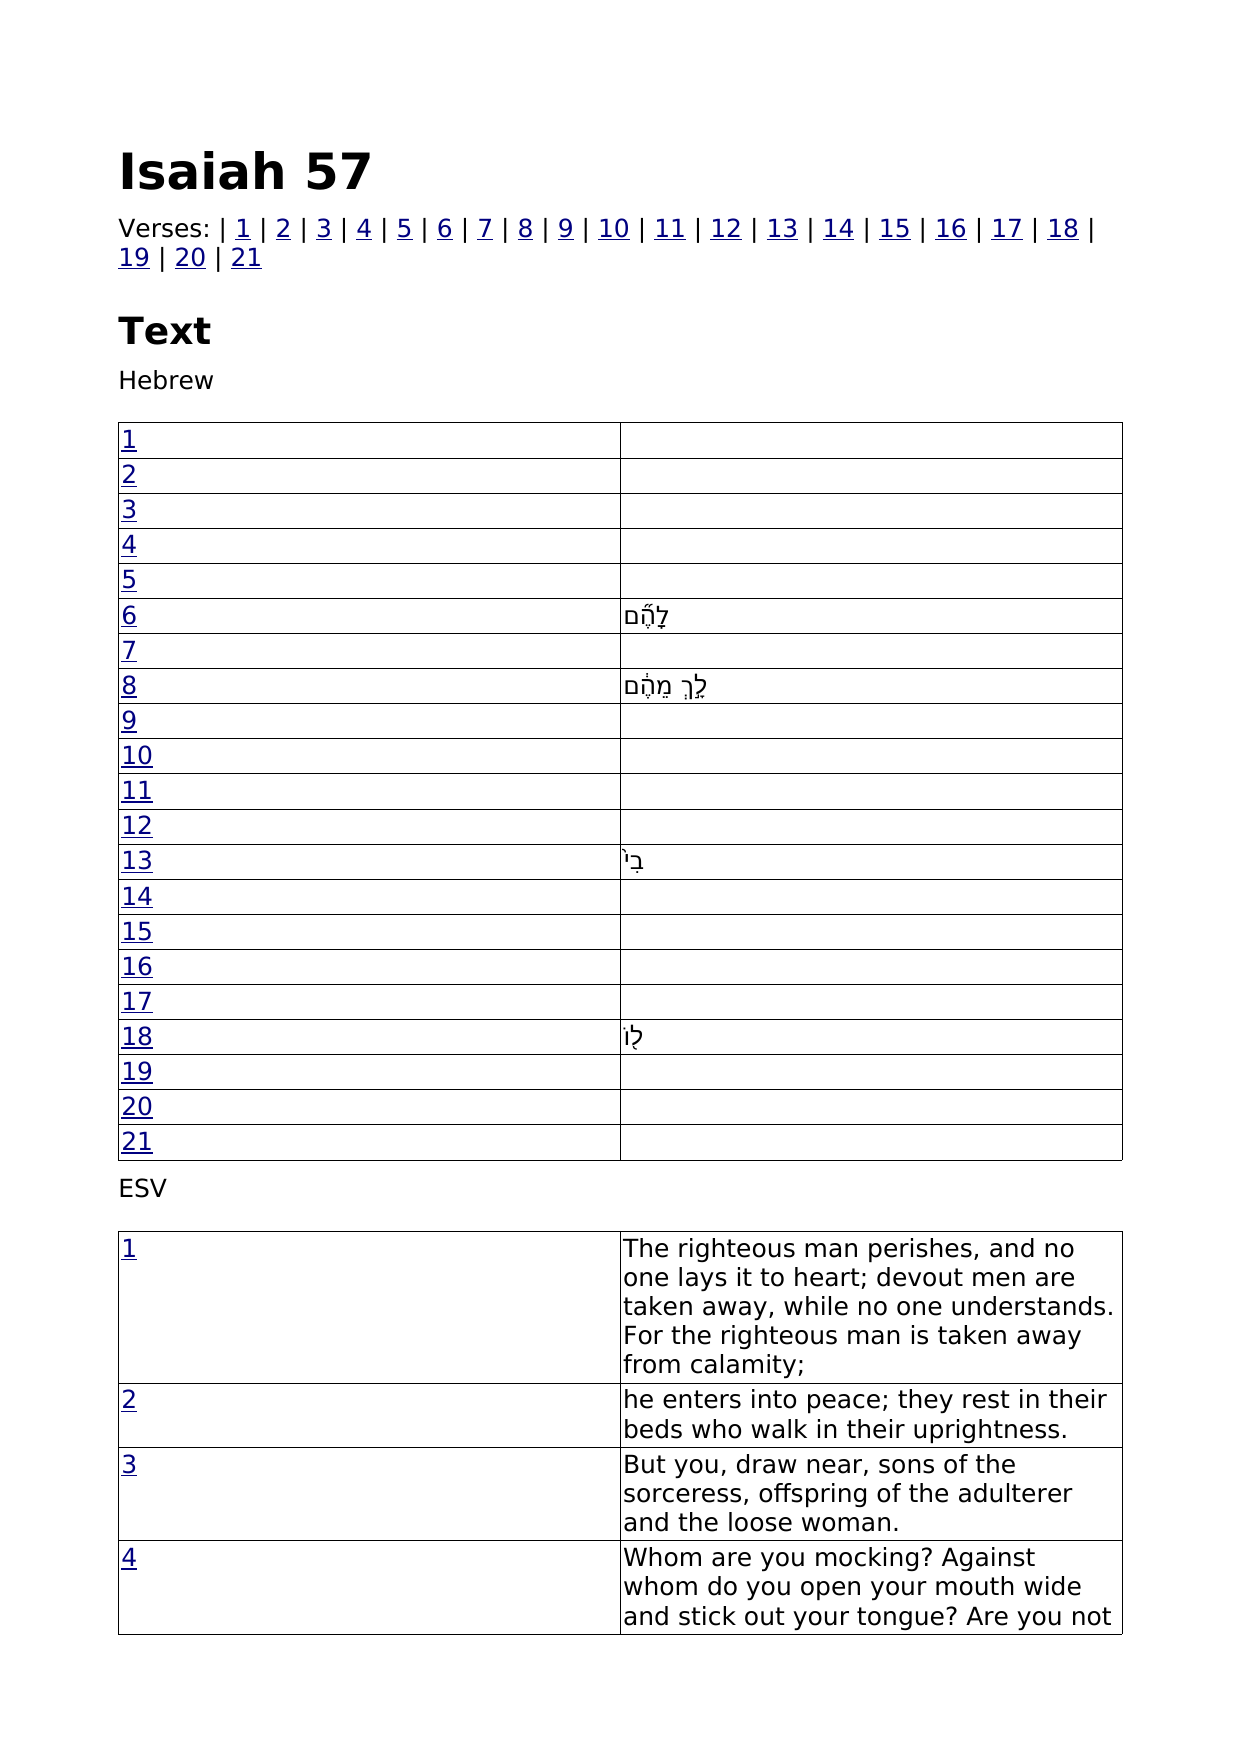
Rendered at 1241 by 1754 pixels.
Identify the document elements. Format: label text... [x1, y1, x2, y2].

table_cell [621, 529, 1122, 563]
table_cell [621, 634, 1122, 668]
table_cell 8 [119, 669, 620, 703]
table_cell 9 [119, 704, 620, 738]
table_cell [621, 564, 1122, 598]
table_cell [621, 494, 1122, 528]
text ESV [118, 1174, 1122, 1203]
subtitle Isaiah 57 [118, 143, 1122, 201]
table_cell But you, draw near, sons of the sorceress, offspring of the adulterer and the loose woman. [621, 1448, 1122, 1540]
table_header [621, 423, 1122, 457]
table_header 1 [119, 1232, 620, 1383]
table_cell 2 [119, 1384, 620, 1447]
table_cell [621, 880, 1122, 914]
table_cell [621, 739, 1122, 773]
table_cell 21 [119, 1125, 620, 1159]
table_header 1 [119, 423, 620, 457]
table_cell 3 [119, 1448, 620, 1540]
table_cell he enters into peace; they rest in their beds who walk in their uprightness. [621, 1384, 1122, 1447]
table_cell 16 [119, 950, 620, 984]
table_cell Whom are you mocking? Against whom do you open your mouth wide and stick out your tongue? Are you not [621, 1541, 1122, 1634]
table_cell 15 [119, 915, 620, 949]
subtitle Text [118, 310, 1122, 353]
table_cell [621, 950, 1122, 984]
table_cell 18 [119, 1020, 620, 1054]
table_cell 12 [119, 810, 620, 843]
table_cell בִי֙ [621, 845, 1122, 879]
table_cell [621, 1090, 1122, 1124]
table_cell 13 [119, 845, 620, 879]
table_header The righteous man perishes, and no one lays it to heart; devout men are taken away, while no one understands. For the righteous man is taken away from calamity; [621, 1232, 1122, 1383]
text Hebrew [118, 366, 1122, 395]
table_cell 14 [119, 880, 620, 914]
table_cell [621, 459, 1122, 492]
table_cell ל֖וֹ [621, 1020, 1122, 1054]
table_cell לָ֣ךְ מֵהֶ֔ם [621, 669, 1122, 703]
table_cell 2 [119, 459, 620, 492]
table_cell 4 [119, 1541, 620, 1634]
table_cell 19 [119, 1055, 620, 1089]
table_cell 5 [119, 564, 620, 598]
table_cell 17 [119, 985, 620, 1019]
table_cell [621, 810, 1122, 843]
table_cell 4 [119, 529, 620, 563]
table_cell 11 [119, 774, 620, 808]
table_cell 3 [119, 494, 620, 528]
table_cell [621, 985, 1122, 1019]
table_cell [621, 1055, 1122, 1089]
table_cell [621, 915, 1122, 949]
table_cell [621, 1125, 1122, 1159]
table_cell 10 [119, 739, 620, 773]
table_cell 7 [119, 634, 620, 668]
text Verses: | 1 | 2 | 3 | 4 | 5 | 6 | 7 | 8 | 9 | 10 | 11 | 12 | 13 | 14 | 15 | 16 | 17 | 18 | 19 | 20 | 21 [118, 214, 1122, 272]
table_cell [621, 704, 1122, 738]
table_cell [621, 774, 1122, 808]
table_cell 6 [119, 599, 620, 633]
table_cell 20 [119, 1090, 620, 1124]
table_cell לָהֶ֞ם [621, 599, 1122, 633]
